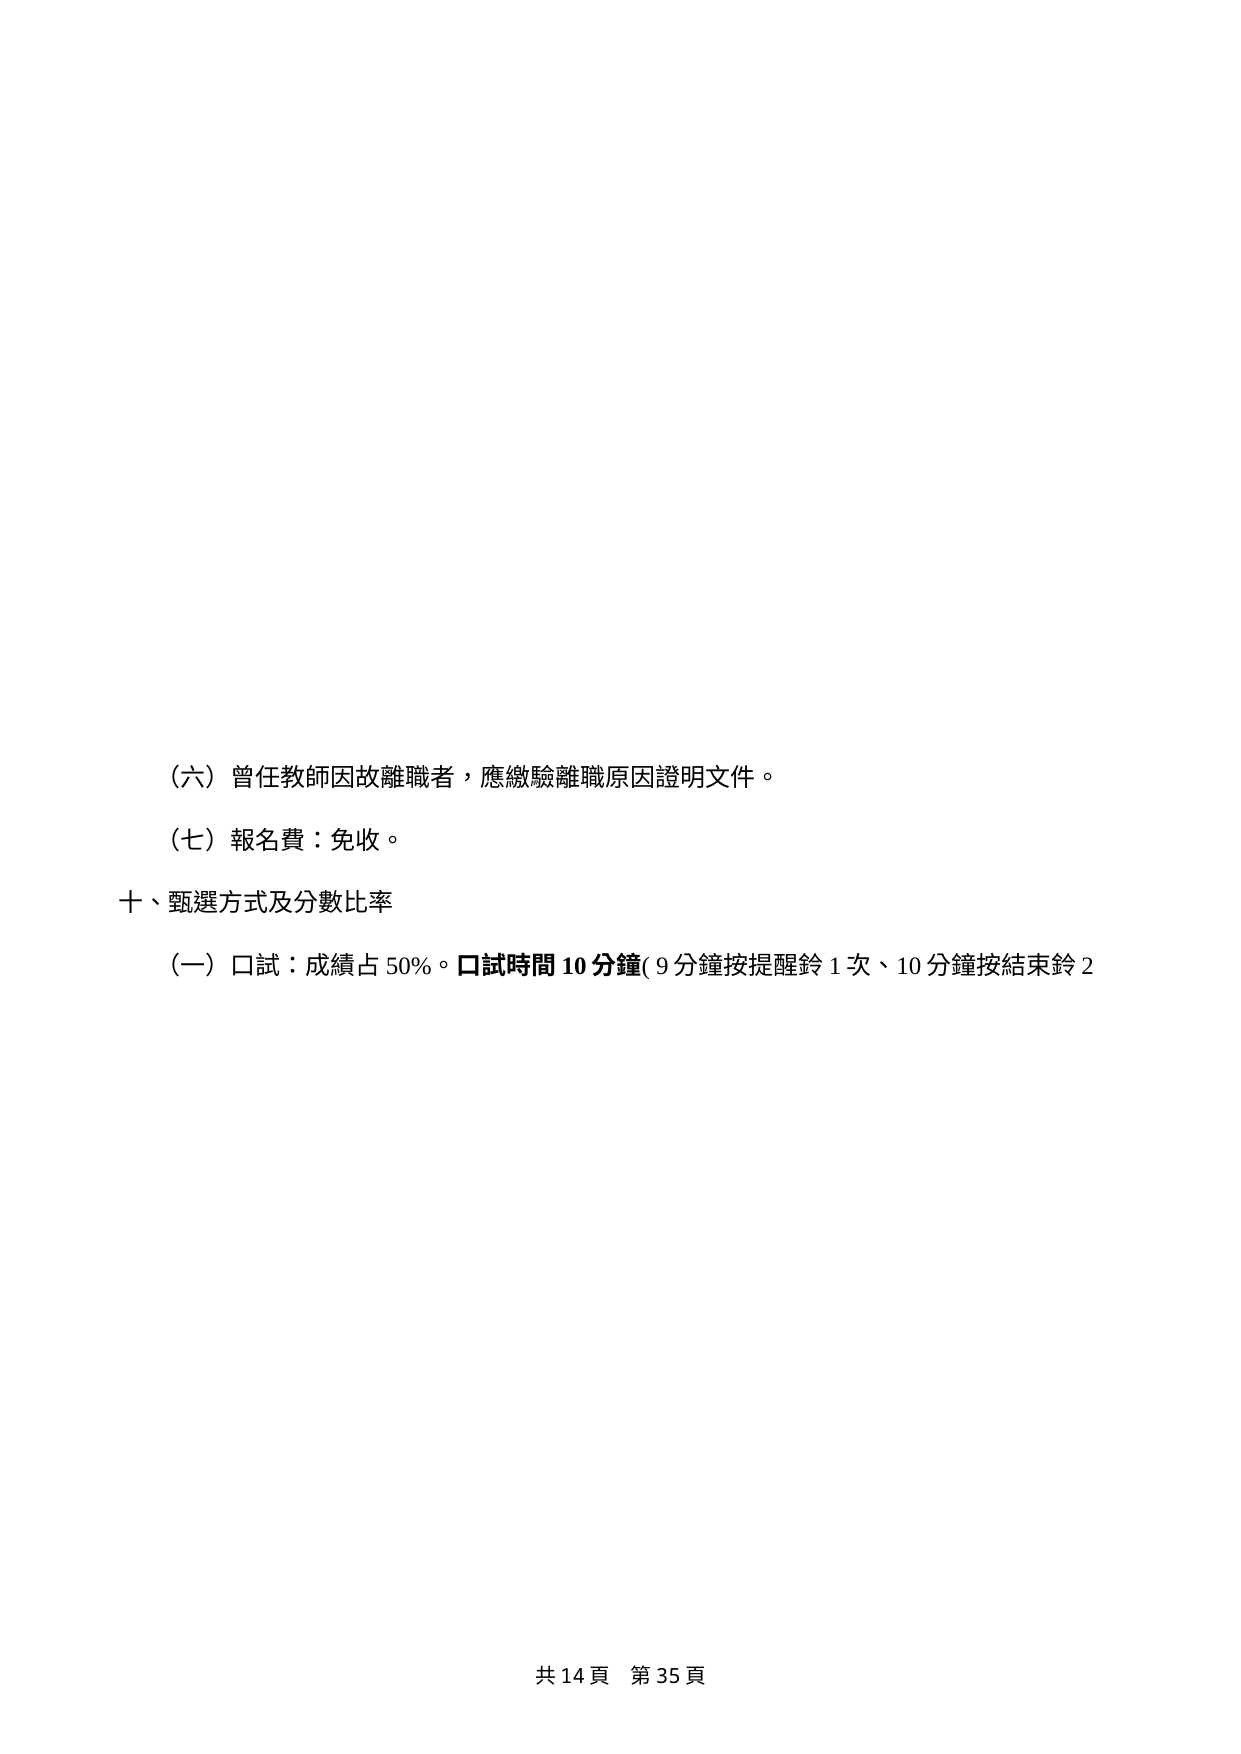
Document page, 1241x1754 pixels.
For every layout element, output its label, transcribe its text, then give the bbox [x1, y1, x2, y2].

text （一）口試：成績占50%。口試時間10分鐘( 9分鐘按提醒鈴1次、10分鐘按結束鈴2 [156, 922, 1122, 984]
text （六）曾任教師因故離職者，應繳驗離職原因證明文件。 [156, 734, 1122, 797]
text （七）報名費：免收。 [156, 797, 1122, 859]
text 十、甄選方式及分數比率 [118, 859, 1122, 922]
